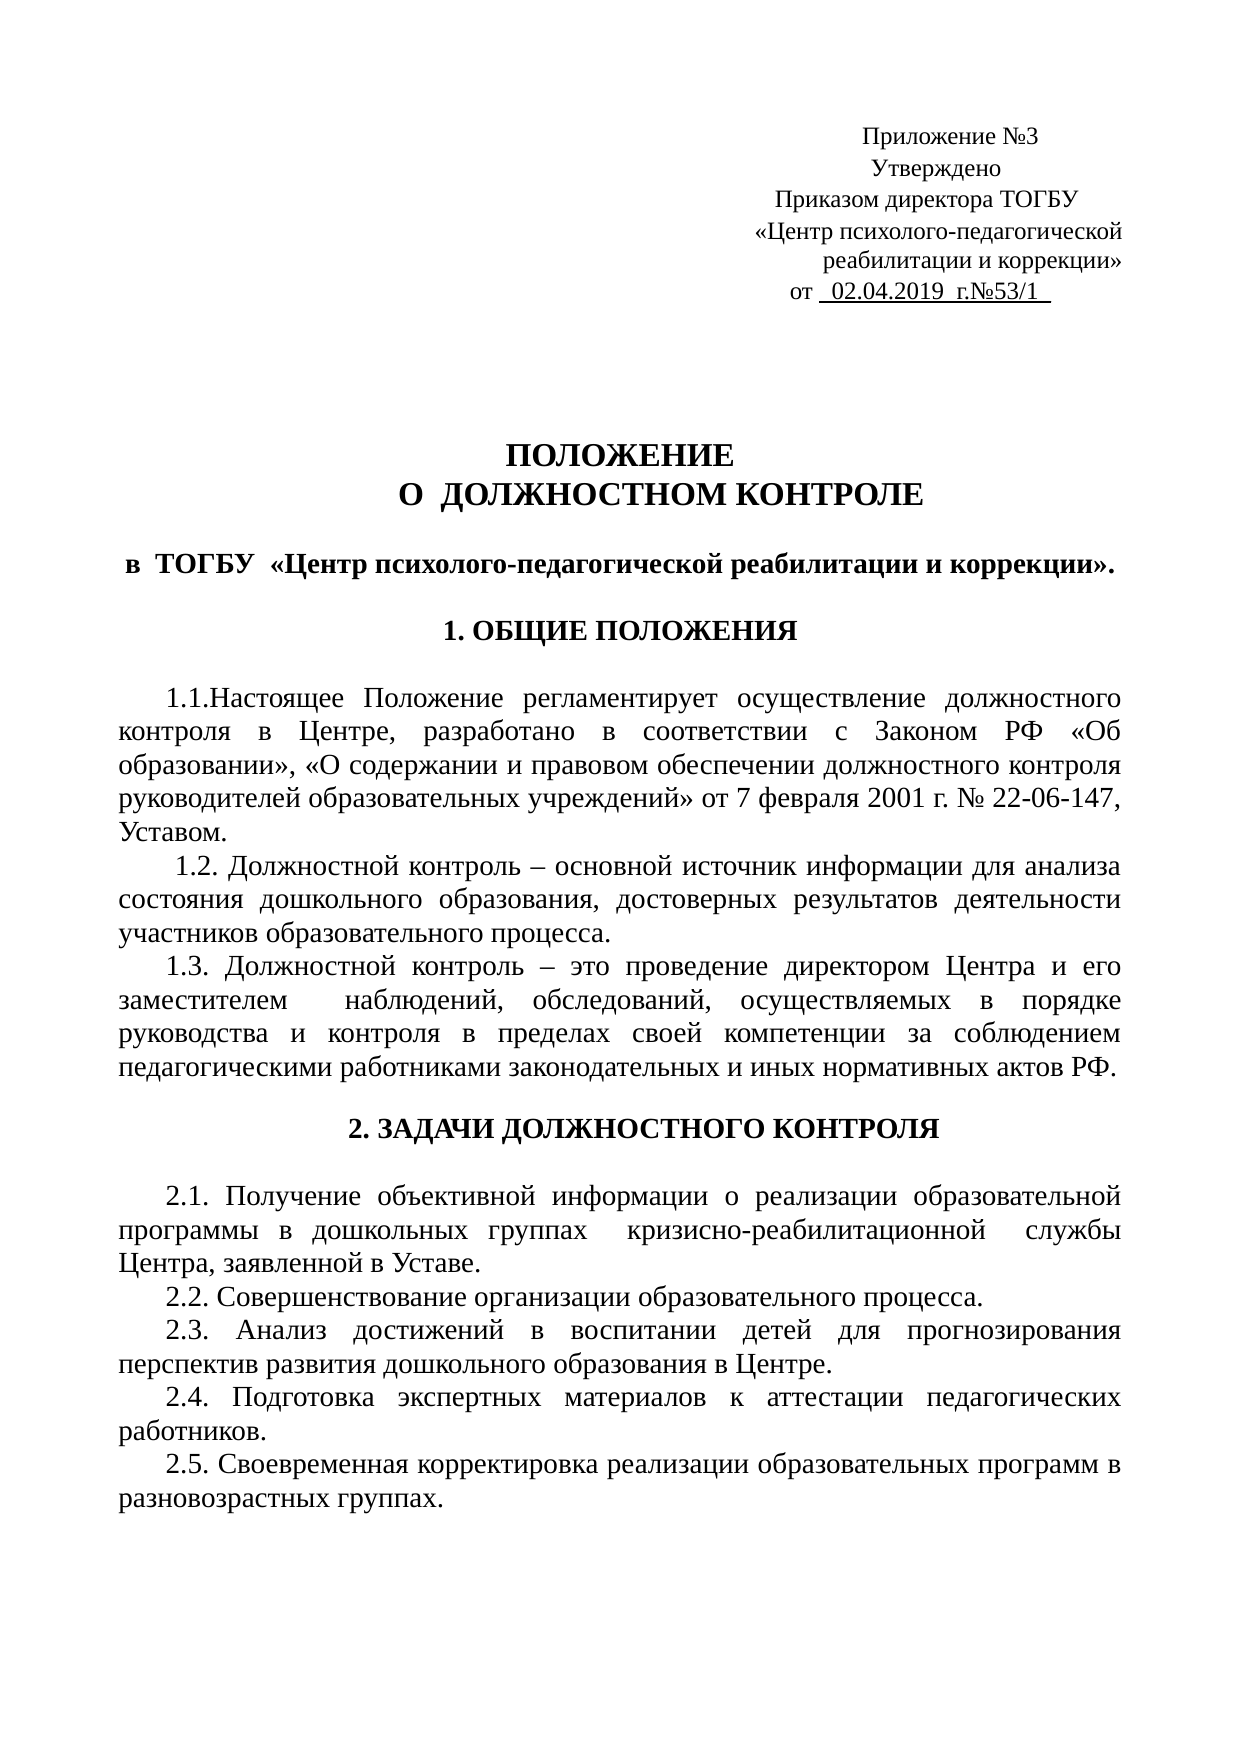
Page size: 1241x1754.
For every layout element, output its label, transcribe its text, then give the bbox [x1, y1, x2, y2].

text 2.4. Подготовка экспертных материалов к аттестации педагогических работников. [118, 1379, 1122, 1447]
text от 02.04.2019 г.№53/1_ [118, 276, 1122, 305]
text Приложение №3 [118, 121, 1122, 150]
text О ДОЛЖНОСТНОМ КОНТРОЛЕ [118, 474, 1122, 512]
text 2. ЗАДАЧИ ДОЛЖНОСТНОГО КОНТРОЛЯ [118, 1111, 1122, 1145]
text 2.3. Анализ достижений в воспитании детей для прогнозирования перспектив развития дошкольного образования в Центре. [118, 1312, 1122, 1379]
text «Центр психолого-педагогической реабилитации и коррекции» [118, 216, 1122, 273]
text 2.2. Совершенствование организации образовательного процесса. [118, 1279, 1122, 1312]
text 2.1. Получение объективной информации о реализации образовательной программы в дошкольных группах кризисно-реабилитационной службы Центра, заявленной в Уставе. [118, 1178, 1122, 1279]
text 1.2. Должностной контроль – основной источник информации для анализа состояния дошкольного образования, достоверных результатов деятельности участников образовательного процесса. [118, 848, 1122, 948]
text Утверждено [118, 153, 1122, 181]
text 1.3. Должностной контроль – это проведение директором Центра и его заместителем наблюдений, обследований, осуществляемых в порядке руководства и контроля в пределах своей компетенции за соблюдением педагогическими работниками законодательных и иных нормативных актов РФ. [118, 948, 1122, 1082]
text 1. ОБЩИЕ ПОЛОЖЕНИЯ [118, 613, 1122, 646]
text ПОЛОЖЕНИЕ [118, 436, 1122, 474]
text 2.5. Своевременная корректировка реализации образовательных программ в разновозрастных группах. [118, 1447, 1122, 1514]
text в ТОГБУ «Центр психолого-педагогической реабилитации и коррекции». [118, 546, 1122, 579]
text 1.1.Настоящее Положение регламентирует осуществление должностного контроля в Центре, разработано в соответствии с Законом РФ «Об образовании», «О содержании и правовом обеспечении должностного контроля руководителей образовательных учреждений» от 7 февраля 2001 г. № 22-06-147, Уставом. [118, 680, 1122, 848]
text Приказом директора ТОГБУ [118, 184, 1122, 213]
